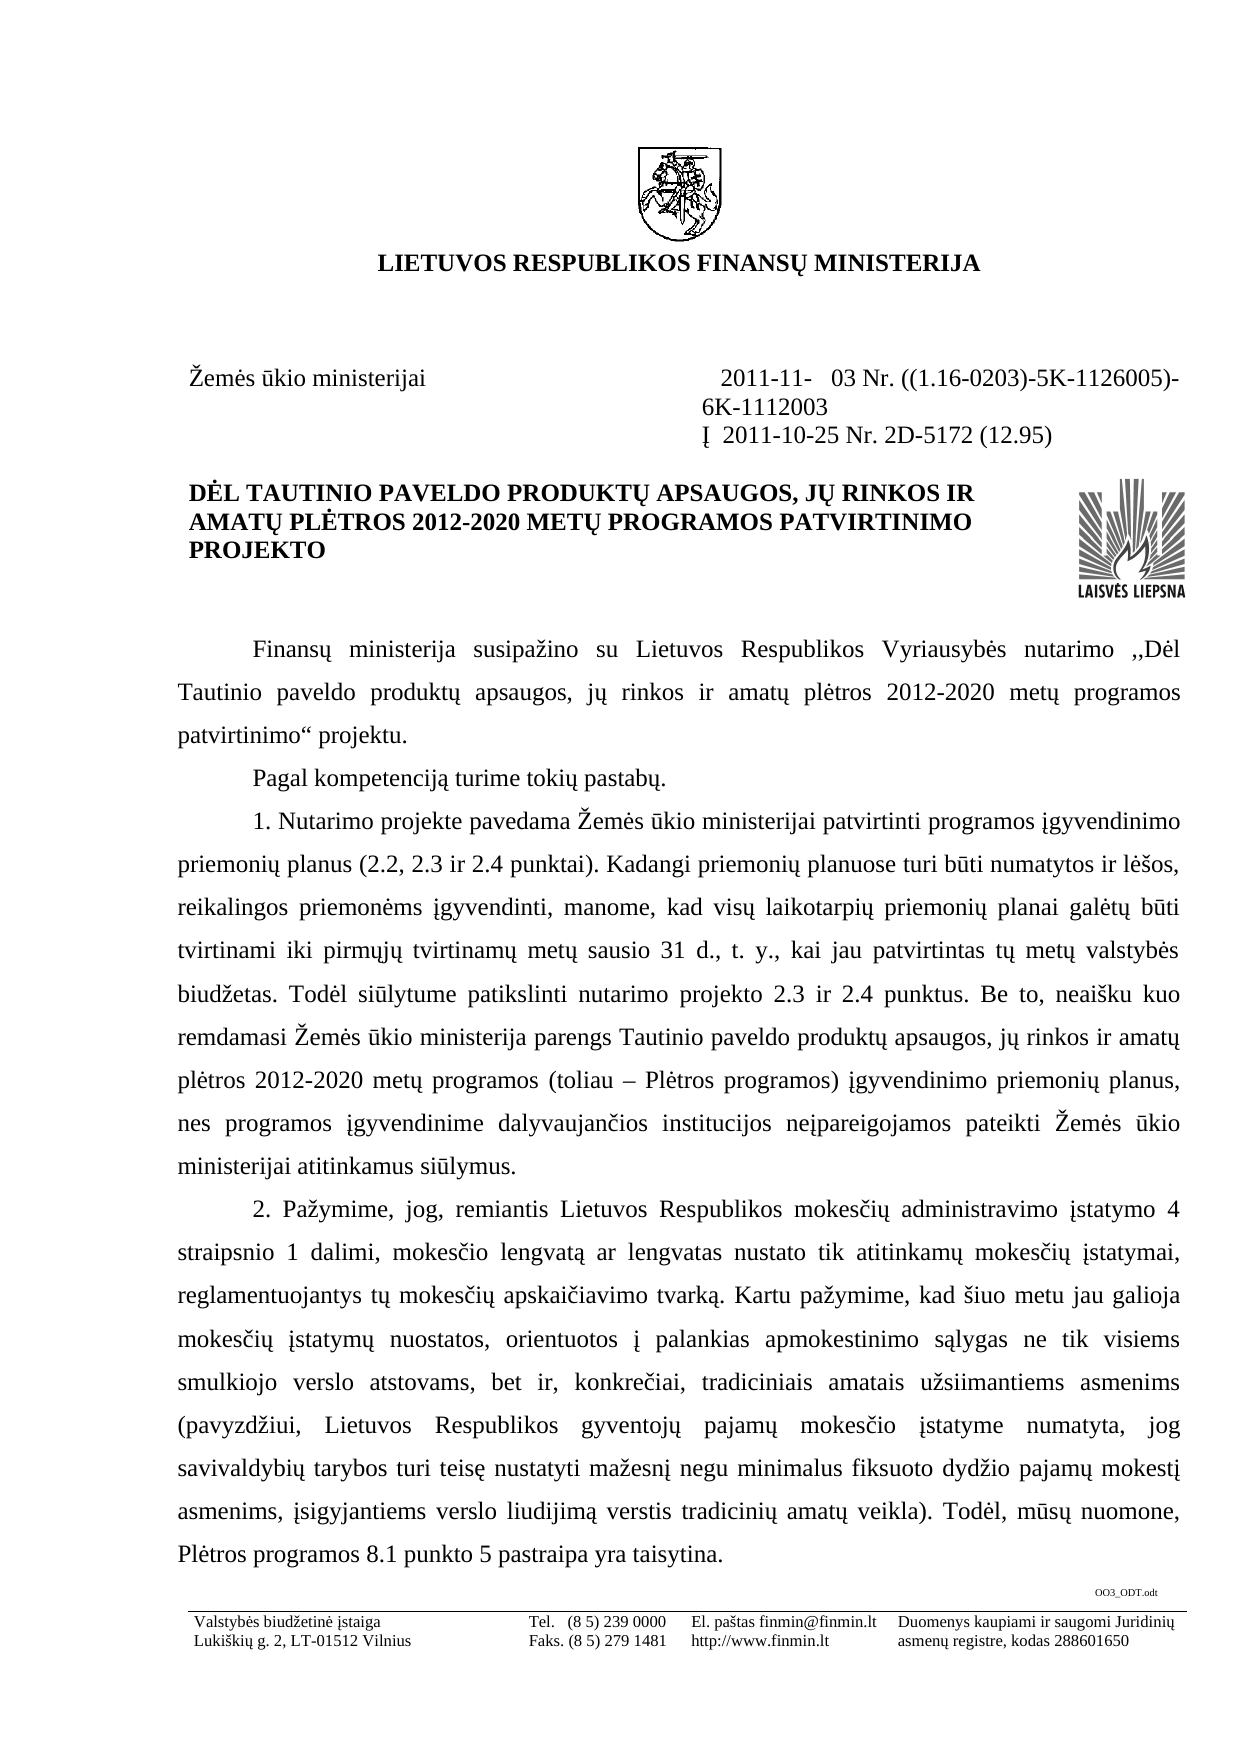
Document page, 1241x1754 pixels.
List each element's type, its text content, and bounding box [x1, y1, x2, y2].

table_cell [1060, 478, 1204, 605]
text Pagal kompetenciją turime tokių pastabų. [177, 763, 1181, 792]
table_header 2011-11- 03 Nr. ((1.16-0203)-5K-1126005)-6K-1112003 Į 2011-10-25 Nr. 2D-5172 (12.95) [690, 363, 1204, 478]
text Finansų ministerija susipažino su Lietuvos Respublikos Vyriausybės nutarimo ,,Dėl Tautinio paveldo produktų apsaugos, jų rinkos ir amatų plėtros 2012-2020 metų programos patvirtinimo“ projektu. [177, 634, 1181, 749]
table_header Žemės ūkio ministerijai [177, 363, 690, 478]
text 1. Nutarimo projekte pavedama Žemės ūkio ministerijai patvirtinti programos įgyvendinimo priemonių planus (2.2, 2.3 ir 2.4 punktai). Kadangi priemonių planuose turi būti numatytos ir lėšos, reikalingos priemonėms įgyvendinti, manome, kad visų laikotarpių priemonių planai galėtų būti tvirtinami iki pirmųjų tvirtinamų metų sausio 31 d., t. y., kai jau patvirtintas tų metų valstybės biudžetas. Todėl siūlytume patikslinti nutarimo projekto 2.3 ir 2.4 punktus. Be to, neaišku kuo remdamasi Žemės ūkio ministerija parengs Tautinio paveldo produktų apsaugos, jų rinkos ir amatų plėtros 2012-2020 metų programos (toliau – Plėtros programos) įgyvendinimo priemonių planus, nes programos įgyvendinime dalyvaujančios institucijos neįpareigojamos pateikti Žemės ūkio ministerijai atitinkamus siūlymus. [177, 806, 1181, 1180]
text 2. Pažymime, jog, remiantis Lietuvos Respublikos mokesčių administravimo įstatymo 4 straipsnio 1 dalimi, mokesčio lengvatą ar lengvatas nustato tik atitinkamų mokesčių įstatymai, reglamentuojantys tų mokesčių apskaičiavimo tvarką. Kartu pažymime, kad šiuo metu jau galioja mokesčių įstatymų nuostatos, orientuotos į palankias apmokestinimo sąlygas ne tik visiems smulkiojo verslo atstovams, bet ir, konkrečiai, tradiciniais amatais užsiimantiems asmenims (pavyzdžiui, Lietuvos Respublikos gyventojų pajamų mokesčio įstatyme numatyta, jog savivaldybių tarybos turi teisę nustatyti mažesnį negu minimalus fiksuoto dydžio pajamų mokestį asmenims, įsigyjantiems verslo liudijimą verstis tradicinių amatų veikla). Todėl, mūsų nuomone, Plėtros programos 8.1 punkto 5 pastraipa yra taisytina. [177, 1194, 1181, 1568]
text LIETUVOS RESPUBLIKOS FINANSŲ MINISTERIJA [177, 248, 1181, 277]
table_cell DĖL TAUTINIO PAVELDO PRODUKTŲ APSAUGOS, JŲ RINKOS IR AMATŲ PLĖTROS 2012-2020 METŲ PROGRAMOS PATVIRTINIMO PROJEKTO [177, 478, 1060, 605]
